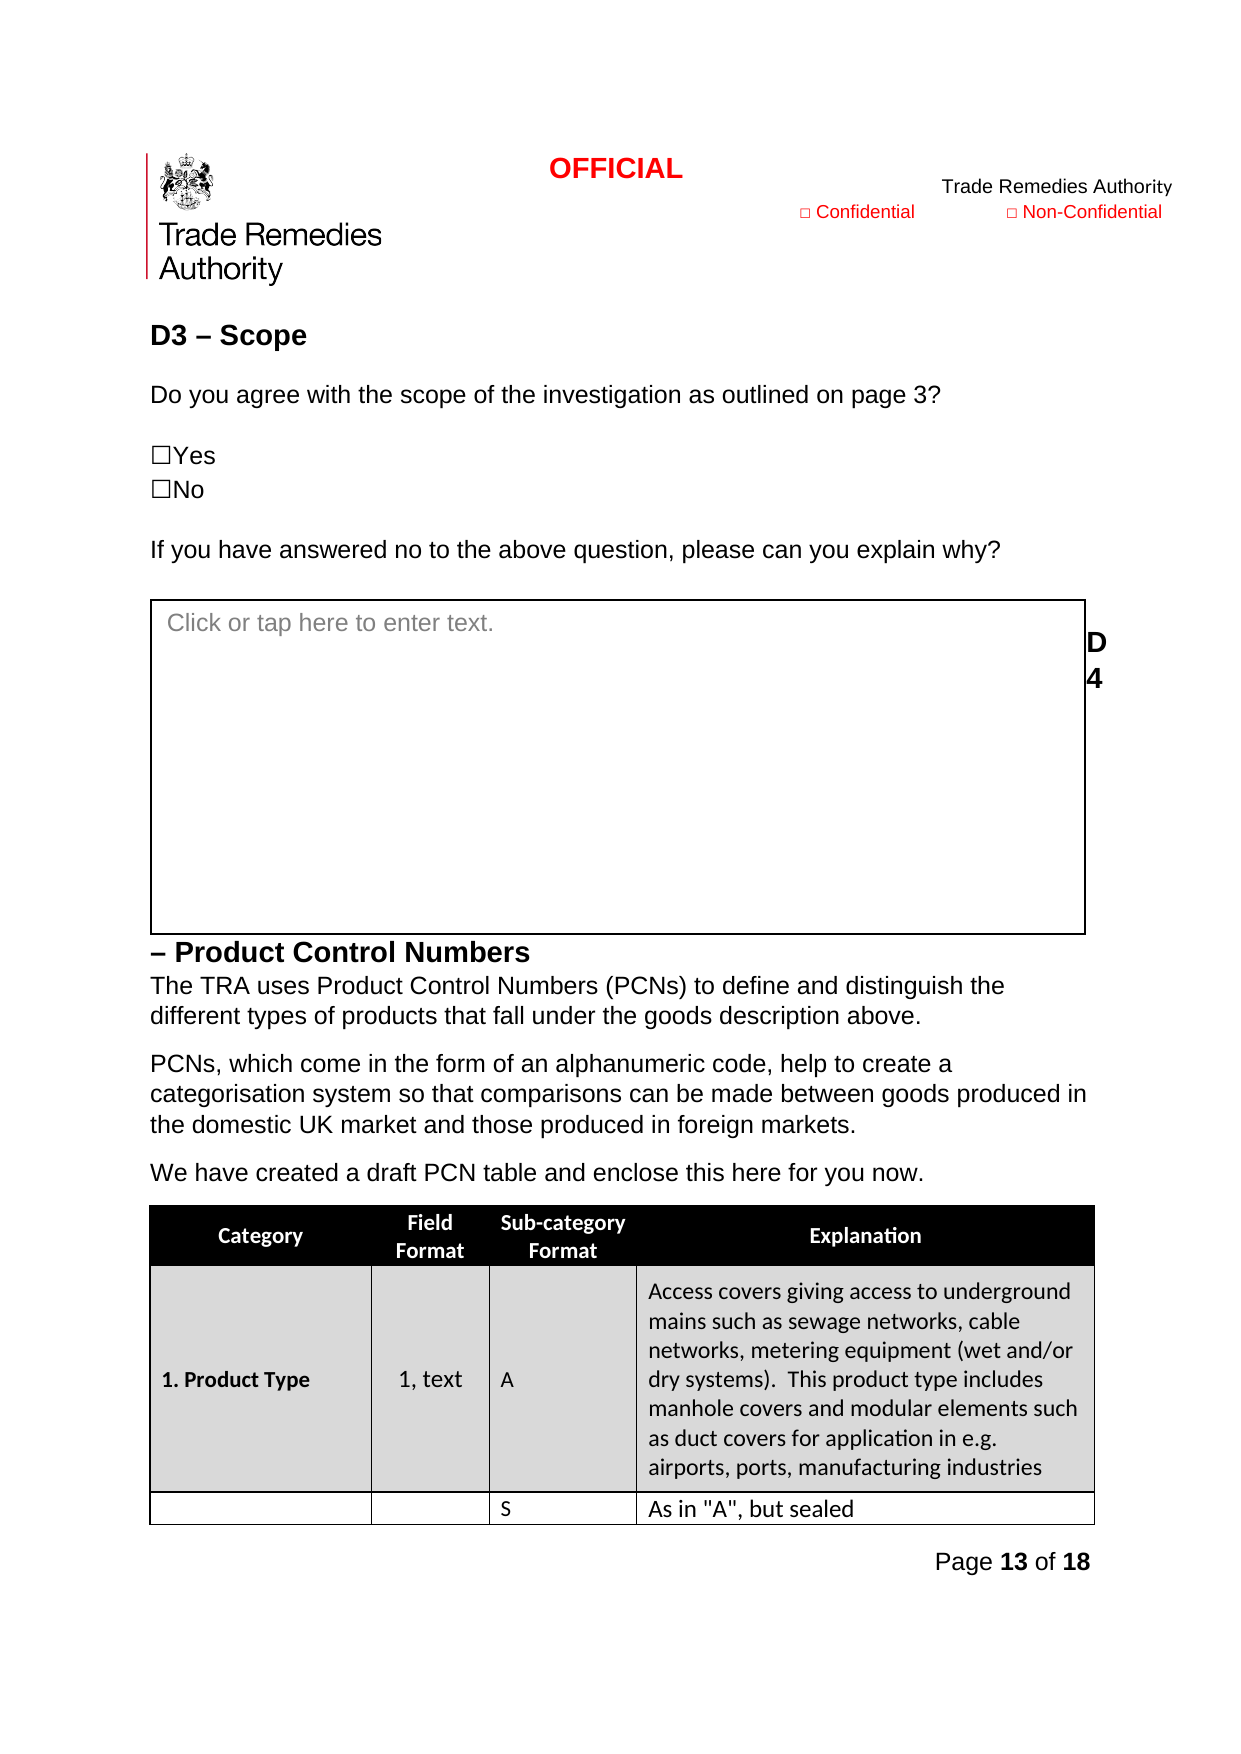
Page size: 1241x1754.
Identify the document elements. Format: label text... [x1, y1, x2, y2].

table_header Explanation [637, 1206, 1094, 1265]
table_cell As in "A", but sealed [637, 1493, 1094, 1524]
table_cell 1. Product Type [151, 1266, 371, 1491]
text ☐No [150, 472, 1090, 506]
text Click or tap here to enter text. [167, 608, 1069, 637]
text PCNs, which come in the form of an alphanumeric code, help to create a categorisation system so that comparisons can be made between goods produced in the domestic UK market and those produced in foreign markets. [150, 1049, 1090, 1139]
table_cell 1, text [372, 1266, 489, 1491]
table_header Sub-category Format [490, 1206, 636, 1265]
table_cell [372, 1493, 489, 1524]
text If you have answered no to the above question, please can you explain why? [150, 534, 1090, 563]
text ☐Yes [150, 438, 1090, 472]
table_cell A [490, 1266, 636, 1491]
table_header Category [151, 1206, 371, 1265]
subtitle D4 – Product Control Numbers [150, 684, 1090, 968]
subtitle D3 – Scope [150, 318, 1090, 351]
table_header Field Format [372, 1206, 489, 1265]
table_cell S [490, 1493, 636, 1524]
table_cell Access covers giving access to underground mains such as sewage networks, cable networks, metering equipment (wet and/or dry systems). This product type includes manhole covers and modular elements such as duct covers for application in e.g. airports, ports, manufacturing industries [637, 1266, 1094, 1491]
text Do you agree with the scope of the investigation as outlined on page 3? [150, 380, 1090, 409]
table_cell [151, 1493, 371, 1524]
text We have created a draft PCN table and enclose this here for you now. [150, 1158, 1090, 1186]
text The TRA uses Product Control Numbers (PCNs) to define and distinguish the different types of products that fall under the goods description above. [150, 971, 1090, 1030]
